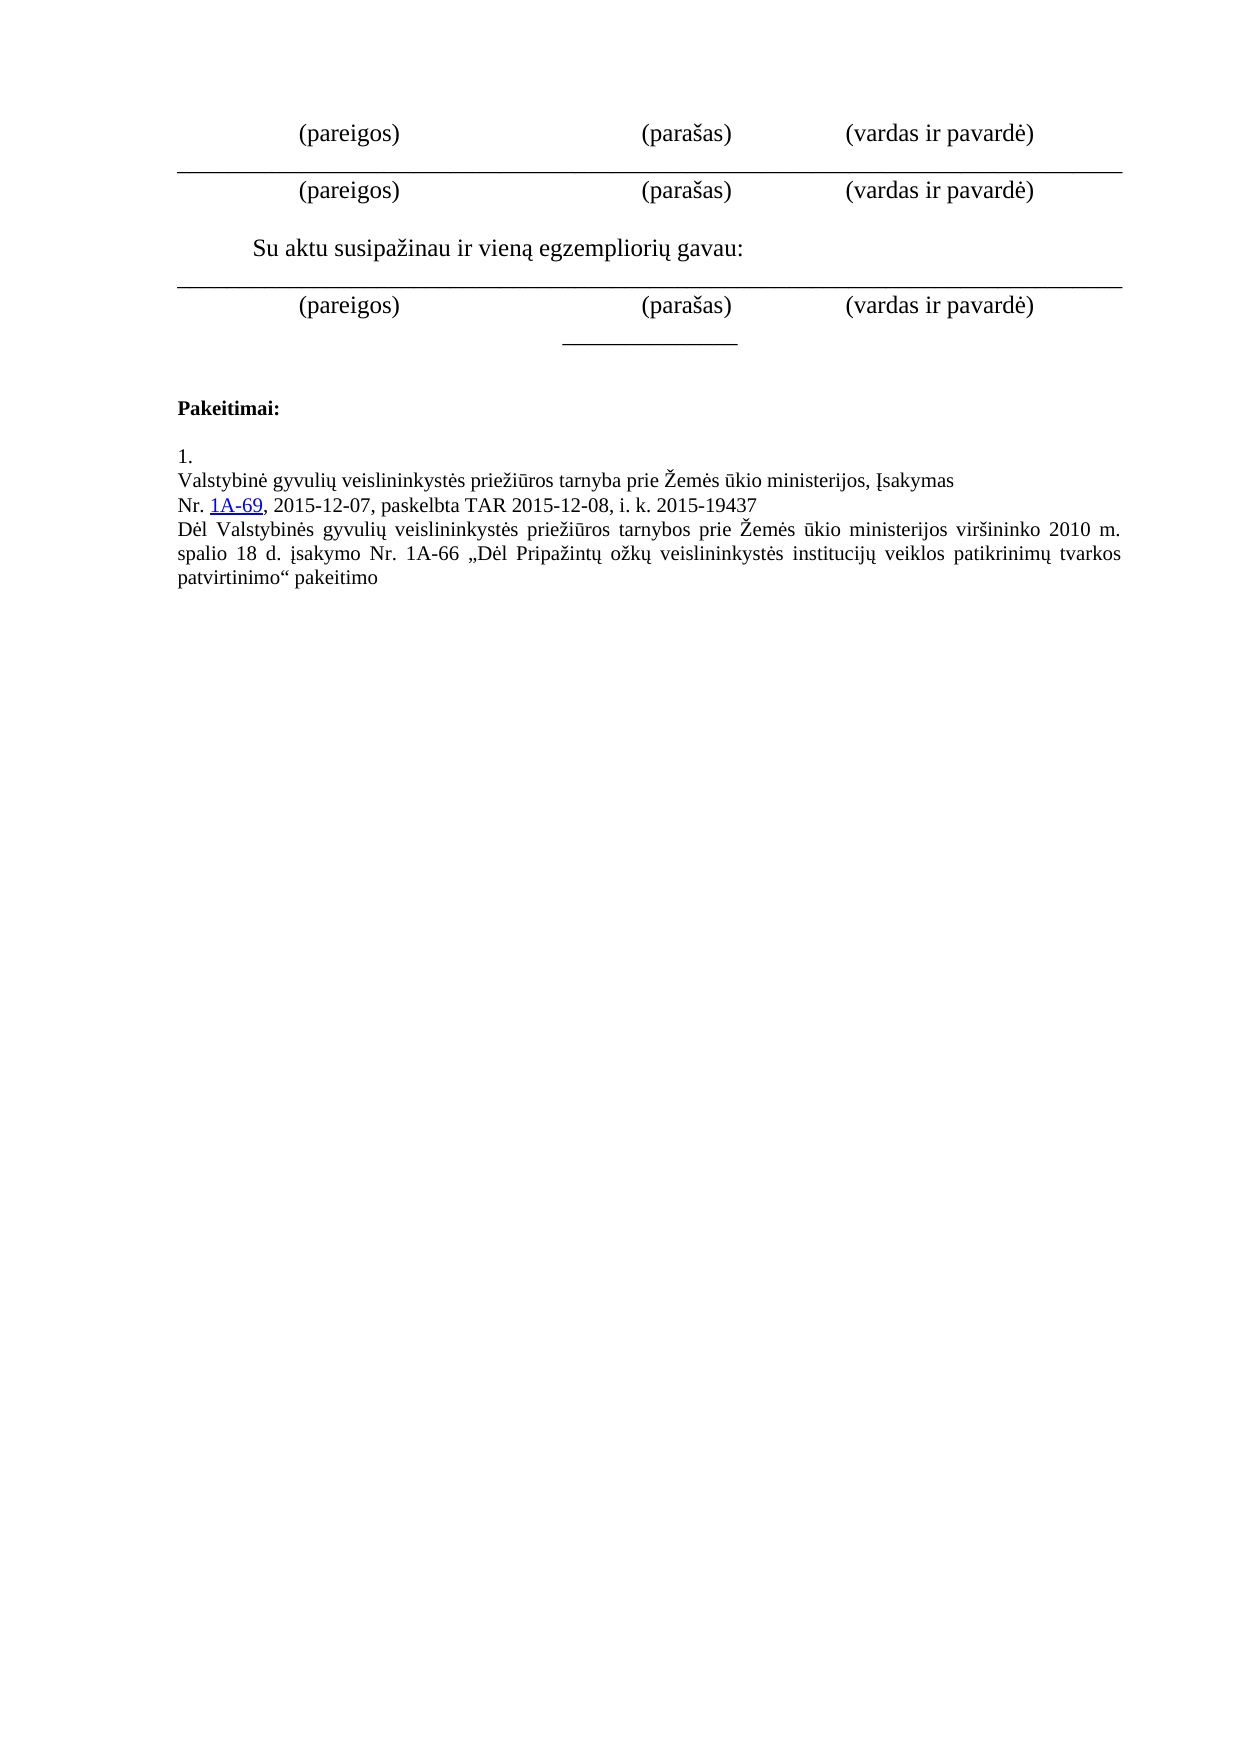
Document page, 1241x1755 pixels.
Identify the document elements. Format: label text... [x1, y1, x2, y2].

text Su aktu susipažinau ir vieną egzempliorių gavau: [177, 233, 1122, 262]
text ______________ [177, 319, 1122, 348]
text Dėl Valstybinės gyvulių veislininkystės priežiūros tarnybos prie Žemės ūkio ministerijos viršininko 2010 m. spalio 18 d. įsakymo Nr. 1A-66 „Dėl Pripažintų ožkų veislininkystės institucijų veiklos patikrinimų tvarkos patvirtinimo“ pakeitimo [177, 517, 1122, 589]
text (pareigos) (parašas) (vardas ir pavardė) [177, 176, 1122, 204]
text Nr. 1A-69, 2015-12-07, paskelbta TAR 2015-12-08, i. k. 2015-19437 [177, 492, 1122, 517]
text Pakeitimai: [177, 396, 1122, 420]
text (pareigos) (parašas) (vardas ir pavardė) [177, 291, 1122, 319]
text (pareigos) (parašas) (vardas ir pavardė) [177, 118, 1122, 147]
text 1. [177, 444, 1122, 468]
text Valstybinė gyvulių veislininkystės priežiūros tarnyba prie Žemės ūkio ministerijos, Įsakymas [177, 468, 1122, 492]
